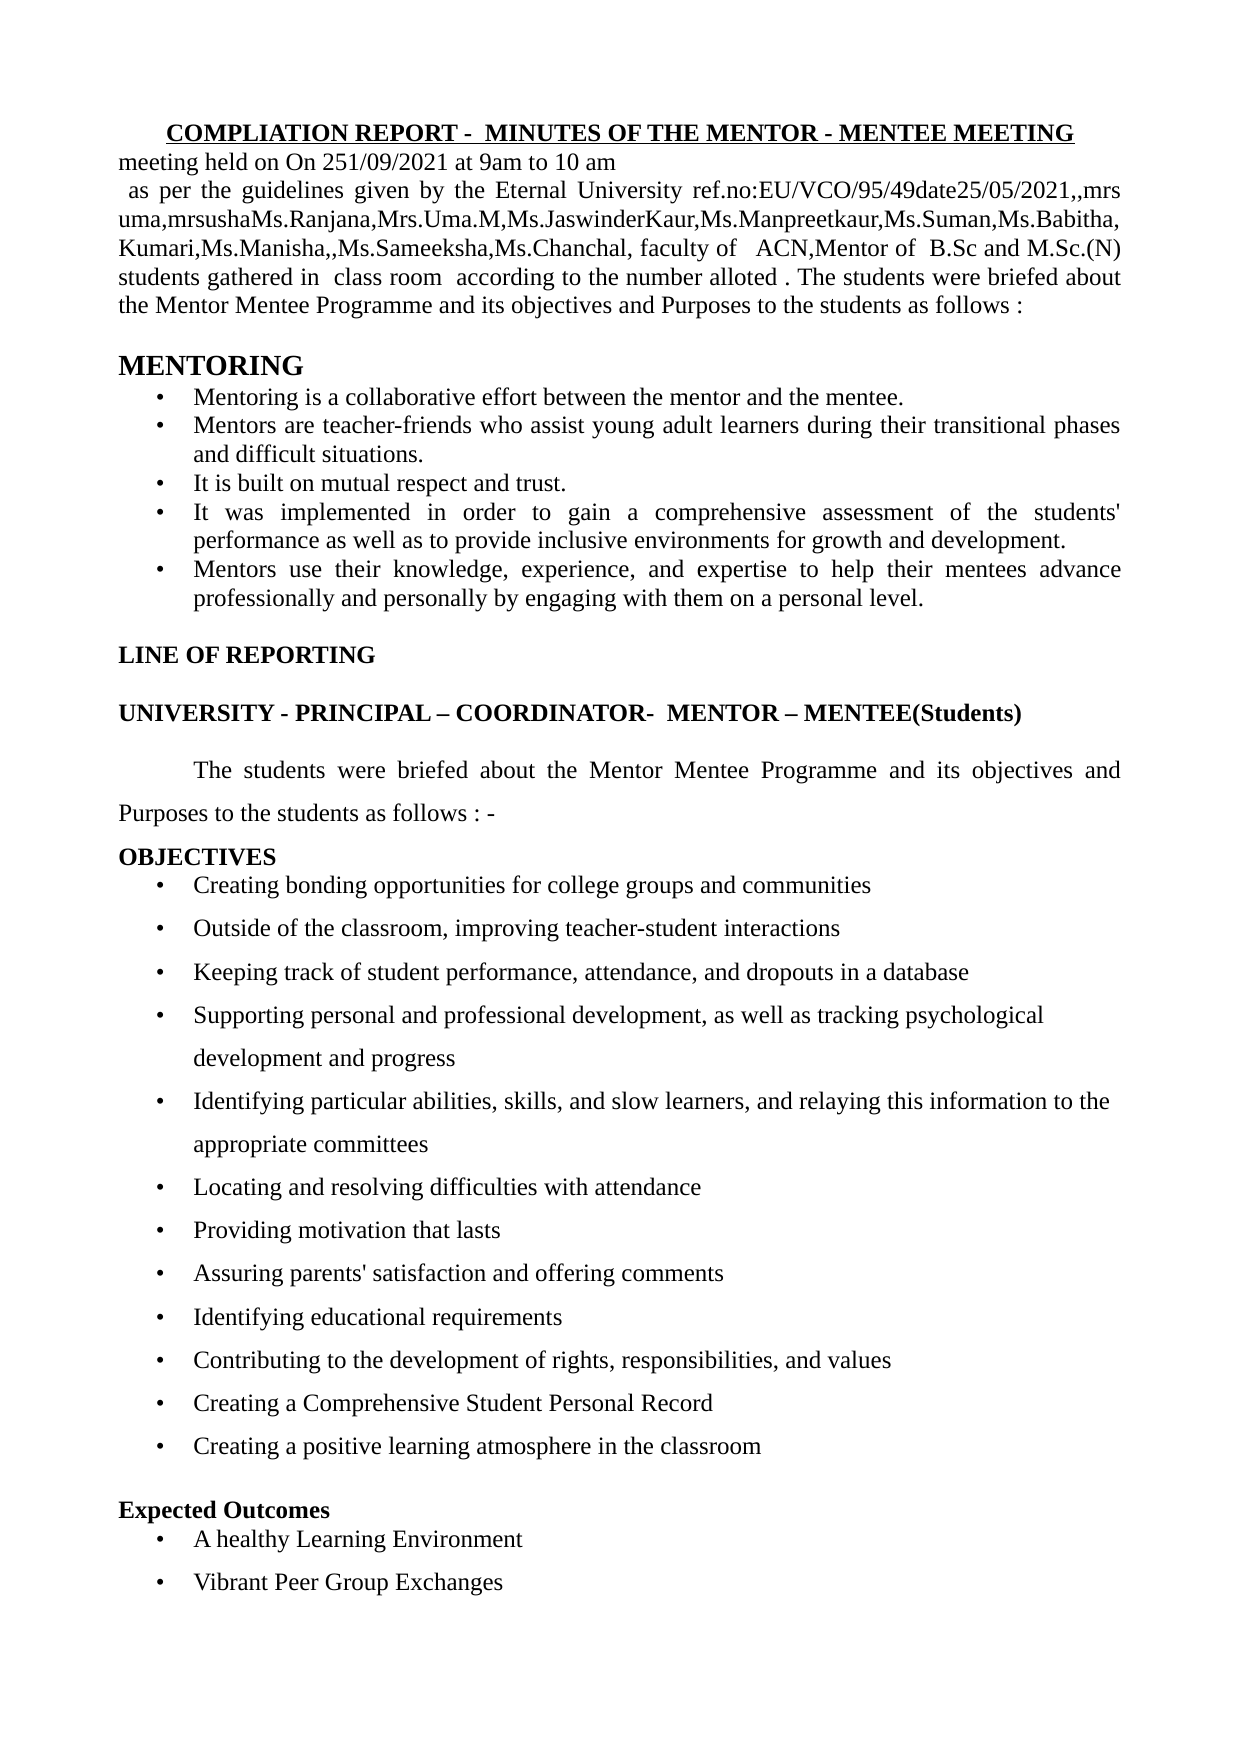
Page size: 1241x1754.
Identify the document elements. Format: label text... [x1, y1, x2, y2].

list It is built on mutual respect and trust. [156, 468, 1122, 497]
list A healthy Learning Environment [156, 1524, 1122, 1552]
text Expected Outcomes [118, 1495, 1122, 1524]
list It was implemented in order to gain a comprehensive assessment of the students' performance as well as to provide inclusive environments for growth and development. [156, 497, 1122, 554]
text COMPLIATION REPORT - MINUTES OF THE MENTOR - MENTEE MEETING [118, 118, 1122, 147]
text meeting held on On 251/09/2021 at 9am to 10 am [118, 147, 1122, 176]
list Creating a positive learning atmosphere in the classroom [156, 1431, 1122, 1460]
list Locating and resolving difficulties with attendance [156, 1172, 1122, 1201]
list Supporting personal and professional development, as well as tracking psychological development and progress [156, 1000, 1122, 1072]
list Assuring parents' satisfaction and offering comments [156, 1258, 1122, 1287]
text UNIVERSITY - PRINCIPAL – COORDINATOR- MENTOR – MENTEE(Students) [118, 698, 1122, 727]
text MENTORING [118, 348, 1122, 382]
list Outside of the classroom, improving teacher-student interactions [156, 913, 1122, 942]
list Mentors use their knowledge, experience, and expertise to help their mentees advance professionally and personally by engaging with them on a personal level. [156, 554, 1122, 612]
text LINE OF REPORTING [118, 640, 1122, 669]
list Mentors are teacher-friends who assist young adult learners during their transitional phases and difficult situations. [156, 410, 1122, 468]
list Contributing to the development of rights, responsibilities, and values [156, 1345, 1122, 1373]
list Providing motivation that lasts [156, 1215, 1122, 1244]
list Creating a Comprehensive Student Personal Record [156, 1388, 1122, 1417]
text The students were briefed about the Mentor Mentee Programme and its objectives and Purposes to the students as follows : - [118, 755, 1122, 827]
list Keeping track of student performance, attendance, and dropouts in a database [156, 957, 1122, 985]
list Identifying educational requirements [156, 1302, 1122, 1330]
list Creating bonding opportunities for college groups and communities [156, 870, 1122, 899]
text as per the guidelines given by the Eternal University ref.no:EU/VCO/95/49date25/05/2021,,mrs uma,mrsushaMs.Ranjana,Mrs.Uma.M,Ms.JaswinderKaur,Ms.Manpreetkaur,Ms.Suman,Ms.Babitha,Kumari,Ms.Manisha,,Ms.Sameeksha,Ms.Chanchal, faculty of ACN,Mentor of B.Sc and M.Sc.(N) students gathered in class room according to the number alloted . The students were briefed about the Mentor Mentee Programme and its objectives and Purposes to the students as follows : [118, 176, 1122, 319]
list Vibrant Peer Group Exchanges [156, 1567, 1122, 1596]
list Identifying particular abilities, skills, and slow learners, and relaying this information to the appropriate committees [156, 1086, 1122, 1158]
text OBJECTIVES [118, 842, 1122, 870]
list Mentoring is a collaborative effort between the mentor and the mentee. [156, 382, 1122, 410]
